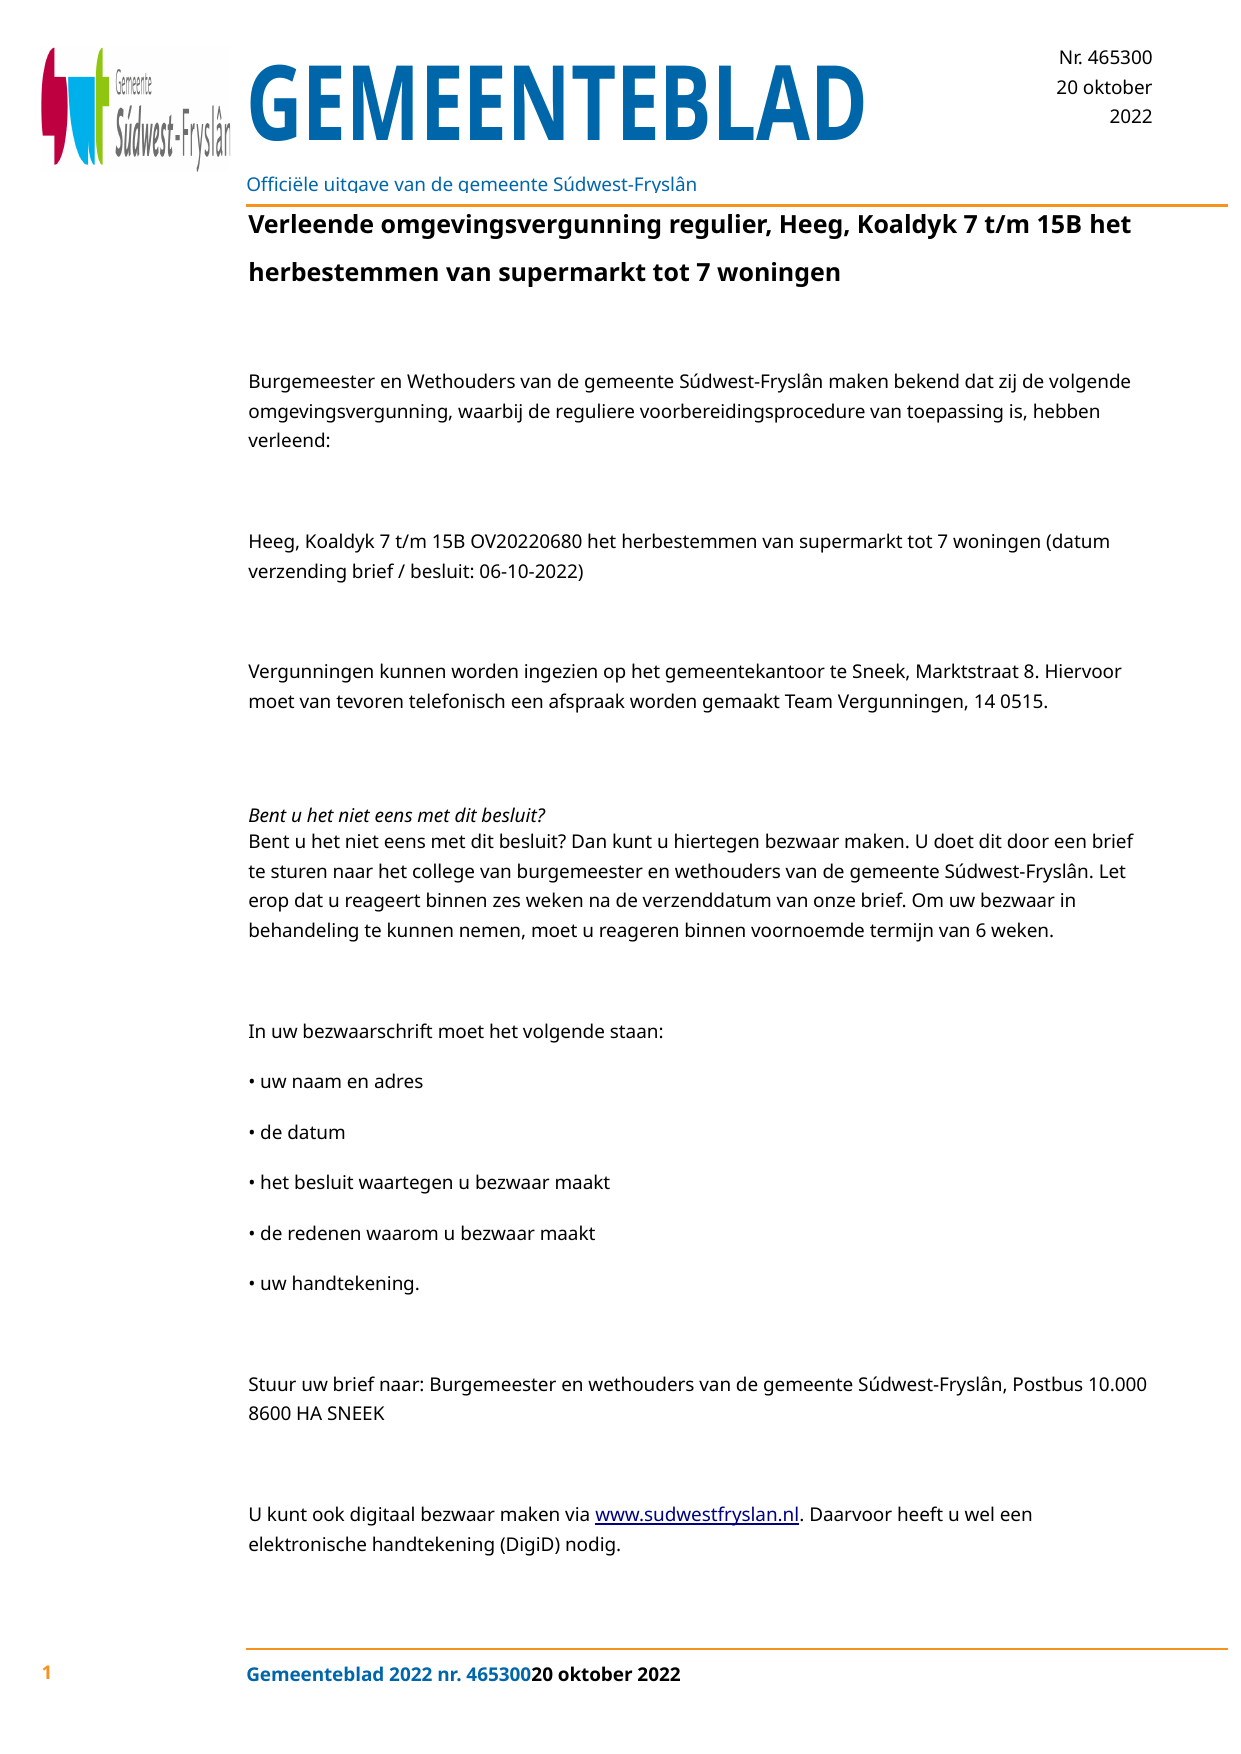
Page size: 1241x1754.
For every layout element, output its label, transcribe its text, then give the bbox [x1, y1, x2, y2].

text • uw naam en adres [248, 1068, 1152, 1094]
text • de redenen waarom u bezwaar maakt [248, 1220, 1152, 1245]
text Stuur uw brief naar: Burgemeester en wethouders van de gemeente Súdwest-Fryslân, Postbus 10.000 8600 HA SNEEK [248, 1371, 1152, 1426]
picture [41, 47, 231, 172]
text • de datum [248, 1119, 1152, 1144]
text U kunt ook digitaal bezwaar maken via www.sudwestfryslan.nl. Daarvoor heeft u wel een elektronische handtekening (DigiD) nodig. [248, 1501, 1152, 1557]
text Verleende omgevingsvergunning regulier, Heeg, Koaldyk 7 t/m 15B het herbestemmen van supermarkt tot 7 woningen [248, 207, 1152, 288]
text Vergunningen kunnen worden ingezien op het gemeentekantoor te Sneek, Marktstraat 8. Hiervoor moet van tevoren telefonisch een afspraak worden gemaakt Team Vergunningen, 14 0515. [248, 659, 1152, 714]
text Bent u het niet eens met dit besluit? Dan kunt u hiertegen bezwaar maken. U doet dit door een brief te sturen naar het college van burgemeester en wethouders van de gemeente Súdwest-Fryslân. Let erop dat u reageert binnen zes weken na de verzenddatum van onze brief. Om uw bezwaar in behandeling te kunnen nemen, moet u reageren binnen voornoemde termijn van 6 weken. [248, 828, 1152, 943]
text Bent u het niet eens met dit besluit? [248, 803, 1152, 828]
text In uw bezwaarschrift moet het volgende staan: [248, 1018, 1152, 1044]
text • het besluit waartegen u bezwaar maakt [248, 1169, 1152, 1195]
text • uw handtekening. [248, 1270, 1152, 1296]
text Burgemeester en Wethouders van de gemeente Súdwest-Fryslân maken bekend dat zij de volgende omgevingsvergunning, waarbij de reguliere voorbereidingsprocedure van toepassing is, hebben verleend: [248, 368, 1152, 453]
text Heeg, Koaldyk 7 t/m 15B OV20220680 het herbestemmen van supermarkt tot 7 woningen (datum verzending brief / besluit: 06-10-2022) [248, 528, 1152, 584]
